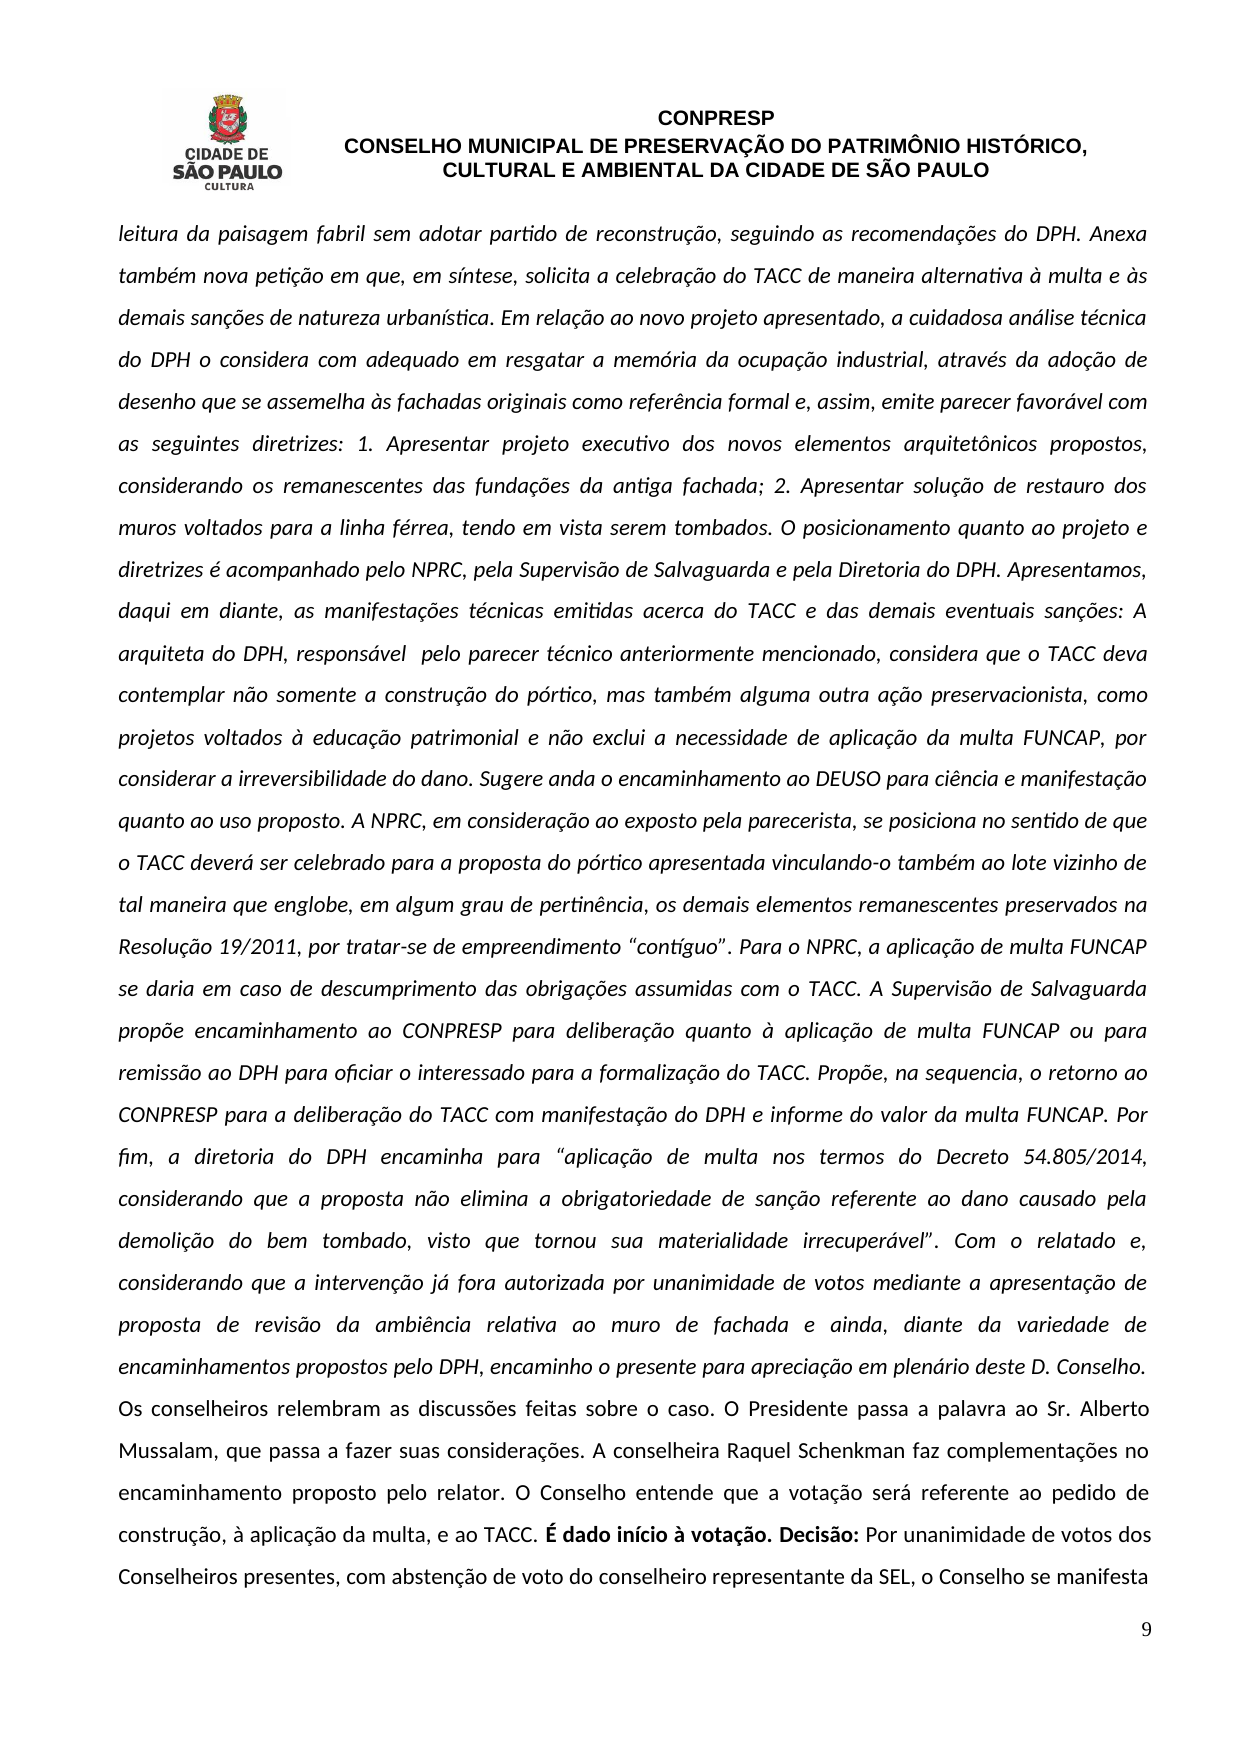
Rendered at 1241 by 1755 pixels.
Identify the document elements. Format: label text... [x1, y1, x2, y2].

text leitura da paisagem fabril sem adotar partido de reconstrução, seguindo as recomendações do DPH. Anexa também nova petição em que, em síntese, solicita a celebração do TACC de maneira alternativa à multa e às demais sanções de natureza urbanística. Em relação ao novo projeto apresentado, a cuidadosa análise técnica do DPH o considera com adequado em resgatar a memória da ocupação industrial, através da adoção de desenho que se assemelha às fachadas originais como referência formal e, assim, emite parecer favorável com as seguintes diretrizes: 1. Apresentar projeto executivo dos novos elementos arquitetônicos propostos, considerando os remanescentes das fundações da antiga fachada; 2. Apresentar solução de restauro dos muros voltados para a linha férrea, tendo em vista serem tombados. O posicionamento quanto ao projeto e diretrizes é acompanhado pelo NPRC, pela Supervisão de Salvaguarda e pela Diretoria do DPH. Apresentamos, daqui em diante, as manifestações técnicas emitidas acerca do TACC e das demais eventuais sanções: A arquiteta do DPH, responsável pelo parecer técnico anteriormente mencionado, considera que o TACC deva contemplar não somente a construção do pórtico, mas também alguma outra ação preservacionista, como projetos voltados à educação patrimonial e não exclui a necessidade de aplicação da multa FUNCAP, por considerar a irreversibilidade do dano. Sugere anda o encaminhamento ao DEUSO para ciência e manifestação quanto ao uso proposto. A NPRC, em consideração ao exposto pela parecerista, se posiciona no sentido de que o TACC deverá ser celebrado para a proposta do pórtico apresentada vinculando-o também ao lote vizinho de tal maneira que englobe, em algum grau de pertinência, os demais elementos remanescentes preservados na Resolução 19/2011, por tratar-se de empreendimento “contíguo”. Para o NPRC, a aplicação de multa FUNCAP se daria em caso de descumprimento das obrigações assumidas com o TACC. A Supervisão de Salvaguarda propõe encaminhamento ao CONPRESP para deliberação quanto à aplicação de multa FUNCAP ou para remissão ao DPH para oficiar o interessado para a formalização do TACC. Propõe, na sequencia, o retorno ao CONPRESP para a deliberação do TACC com manifestação do DPH e informe do valor da multa FUNCAP. Por fim, a diretoria do DPH encaminha para “aplicação de multa nos termos do Decreto 54.805/2014, considerando que a proposta não elimina a obrigatoriedade de sanção referente ao dano causado pela demolição do bem tombado, visto que tornou sua materialidade irrecuperável”. Com o relatado e, considerando que a intervenção já fora autorizada por unanimidade de votos mediante a apresentação de proposta de revisão da ambiência relativa ao muro de fachada e ainda, diante da variedade de encaminhamentos propostos pelo DPH, encaminho o presente para apreciação em plenário deste D. Conselho. Os conselheiros relembram as discussões feitas sobre o caso. O Presidente passa a palavra ao Sr. Alberto Mussalam, que passa a fazer suas considerações. A conselheira Raquel Schenkman faz complementações no encaminhamento proposto pelo relator. O Conselho entende que a votação será referente ao pedido de construção, à aplicação da multa, e ao TACC. É dado início à votação. Decisão: Por unanimidade de votos dos Conselheiros presentes, com abstenção de voto do conselheiro representante da SEL, o Conselho se manifesta [118, 219, 1152, 1590]
